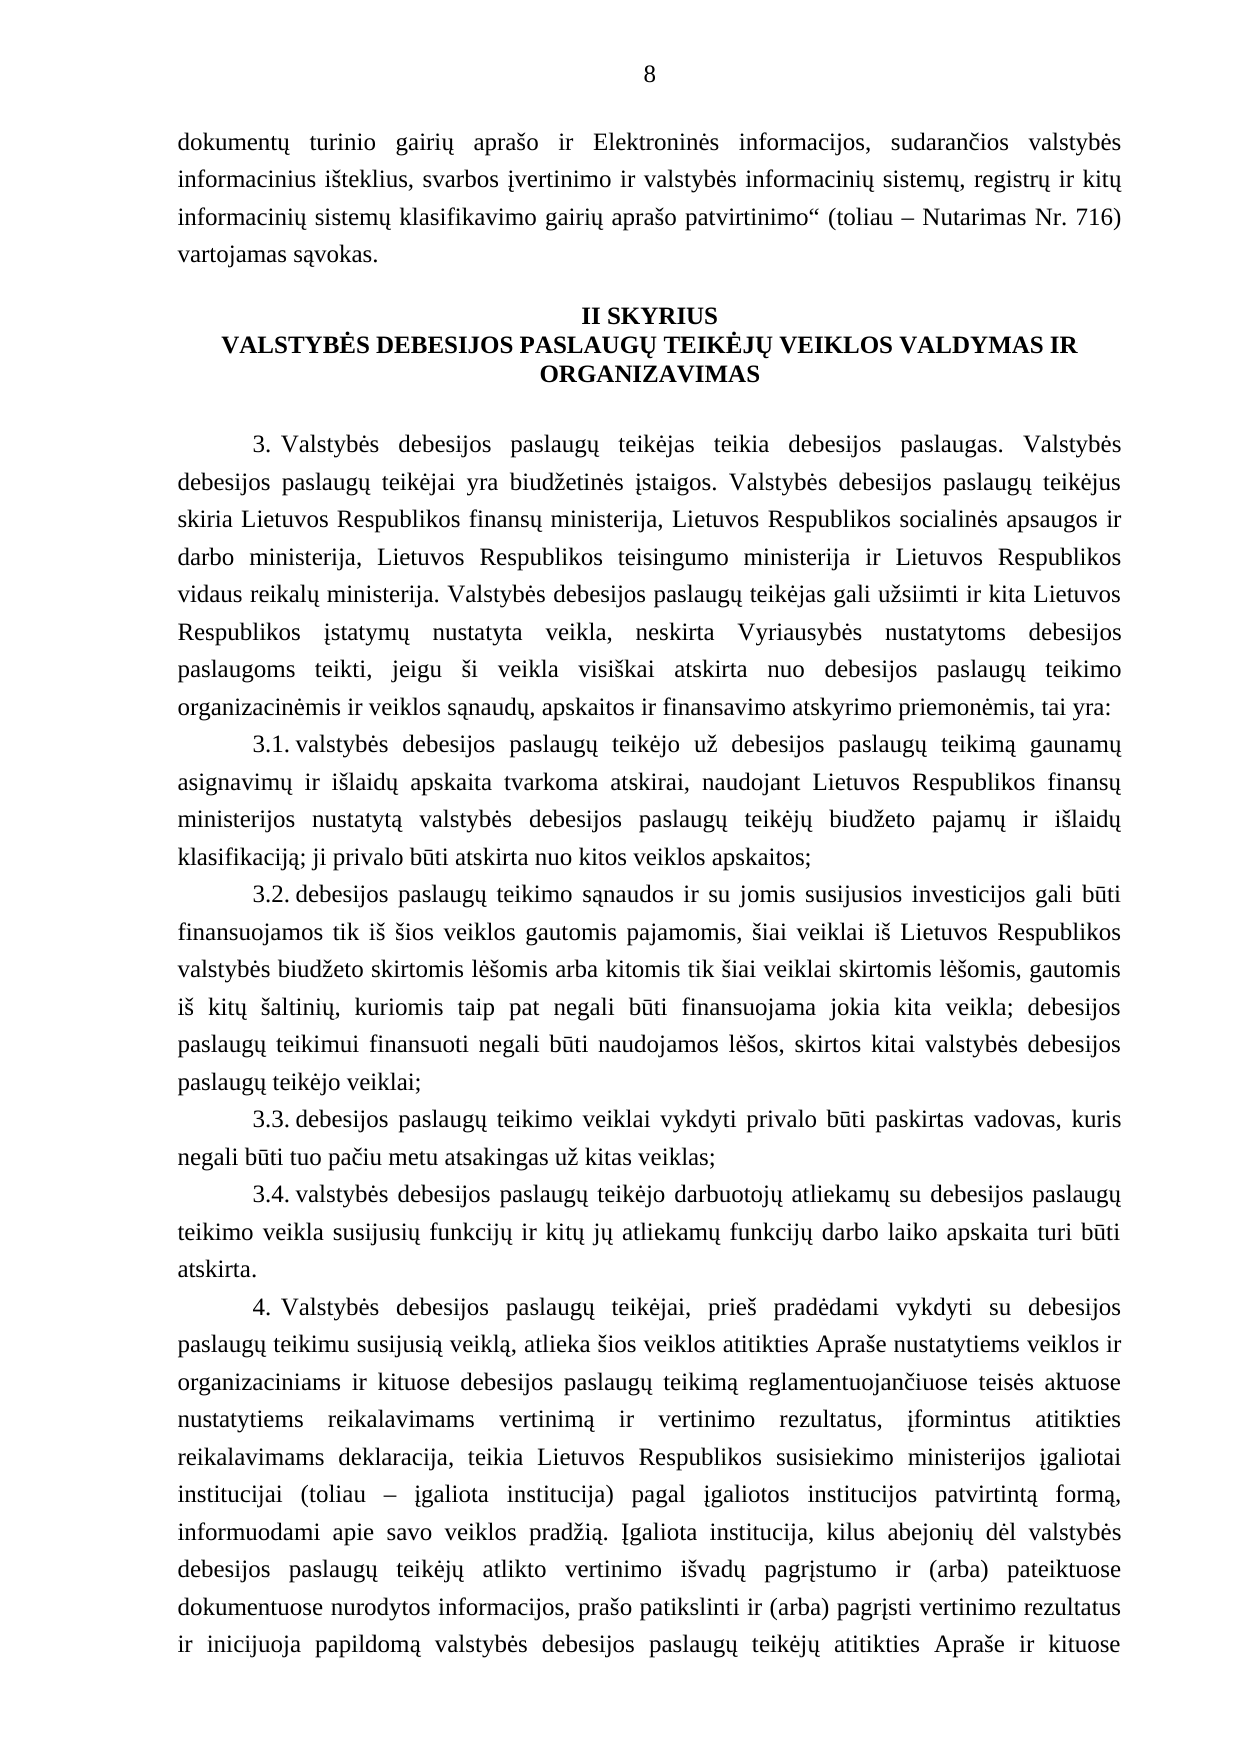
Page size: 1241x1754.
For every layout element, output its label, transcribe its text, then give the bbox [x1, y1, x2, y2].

text VALSTYBĖS DEBESIJOS PASLAUGŲ TEIKĖJŲ VEIKLOS VALDYMAS IR ORGANIZAVIMAS [177, 330, 1122, 387]
text 3.3. debesijos paslaugų teikimo veiklai vykdyti privalo būti paskirtas vadovas, kuris negali būti tuo pačiu metu atsakingas už kitas veiklas; [177, 1095, 1122, 1170]
text II SKYRIUS [177, 301, 1122, 330]
text 3.2. debesijos paslaugų teikimo sąnaudos ir su jomis susijusios investicijos gali būti finansuojamos tik iš šios veiklos gautomis pajamomis, šiai veiklai iš Lietuvos Respublikos valstybės biudžeto skirtomis lėšomis arba kitomis tik šiai veiklai skirtomis lėšomis, gautomis iš kitų šaltinių, kuriomis taip pat negali būti finansuojama jokia kita veikla; debesijos paslaugų teikimui finansuoti negali būti naudojamos lėšos, skirtos kitai valstybės debesijos paslaugų teikėjo veiklai; [177, 870, 1122, 1095]
text 3.4. valstybės debesijos paslaugų teikėjo darbuotojų atliekamų su debesijos paslaugų teikimo veikla susijusių funkcijų ir kitų jų atliekamų funkcijų darbo laiko apskaita turi būti atskirta. [177, 1170, 1122, 1283]
text 3.1. valstybės debesijos paslaugų teikėjo už debesijos paslaugų teikimą gaunamų asignavimų ir išlaidų apskaita tvarkoma atskirai, naudojant Lietuvos Respublikos finansų ministerijos nustatytą valstybės debesijos paslaugų teikėjų biudžeto pajamų ir išlaidų klasifikaciją; ji privalo būti atskirta nuo kitos veiklos apskaitos; [177, 720, 1122, 870]
text dokumentų turinio gairių aprašo ir Elektroninės informacijos, sudarančios valstybės informacinius išteklius, svarbos įvertinimo ir valstybės informacinių sistemų, registrų ir kitų informacinių sistemų klasifikavimo gairių aprašo patvirtinimo“ (toliau – Nutarimas Nr. 716) vartojamas sąvokas. [177, 118, 1122, 268]
text 3. Valstybės debesijos paslaugų teikėjas teikia debesijos paslaugas. Valstybės debesijos paslaugų teikėjai yra biudžetinės įstaigos. Valstybės debesijos paslaugų teikėjus skiria Lietuvos Respublikos finansų ministerija, Lietuvos Respublikos socialinės apsaugos ir darbo ministerija, Lietuvos Respublikos teisingumo ministerija ir Lietuvos Respublikos vidaus reikalų ministerija. Valstybės debesijos paslaugų teikėjas gali užsiimti ir kita Lietuvos Respublikos įstatymų nustatyta veikla, neskirta Vyriausybės nustatytoms debesijos paslaugoms teikti, jeigu ši veikla visiškai atskirta nuo debesijos paslaugų teikimo organizacinėmis ir veiklos sąnaudų, apskaitos ir finansavimo atskyrimo priemonėmis, tai yra: [177, 420, 1122, 720]
text 4. Valstybės debesijos paslaugų teikėjai, prieš pradėdami vykdyti su debesijos paslaugų teikimu susijusią veiklą, atlieka šios veiklos atitikties Apraše nustatytiems veiklos ir organizaciniams ir kituose debesijos paslaugų teikimą reglamentuojančiuose teisės aktuose nustatytiems reikalavimams vertinimą ir vertinimo rezultatus, įformintus atitikties reikalavimams deklaracija, teikia Lietuvos Respublikos susisiekimo ministerijos įgaliotai institucijai (toliau – įgaliota institucija) pagal įgaliotos institucijos patvirtintą formą, informuodami apie savo veiklos pradžią. Įgaliota institucija, kilus abejonių dėl valstybės debesijos paslaugų teikėjų atlikto vertinimo išvadų pagrįstumo ir (arba) pateiktuose dokumentuose nurodytos informacijos, prašo patikslinti ir (arba) pagrįsti vertinimo rezultatus ir inicijuoja papildomą valstybės debesijos paslaugų teikėjų atitikties Apraše ir kituose [177, 1283, 1122, 1658]
